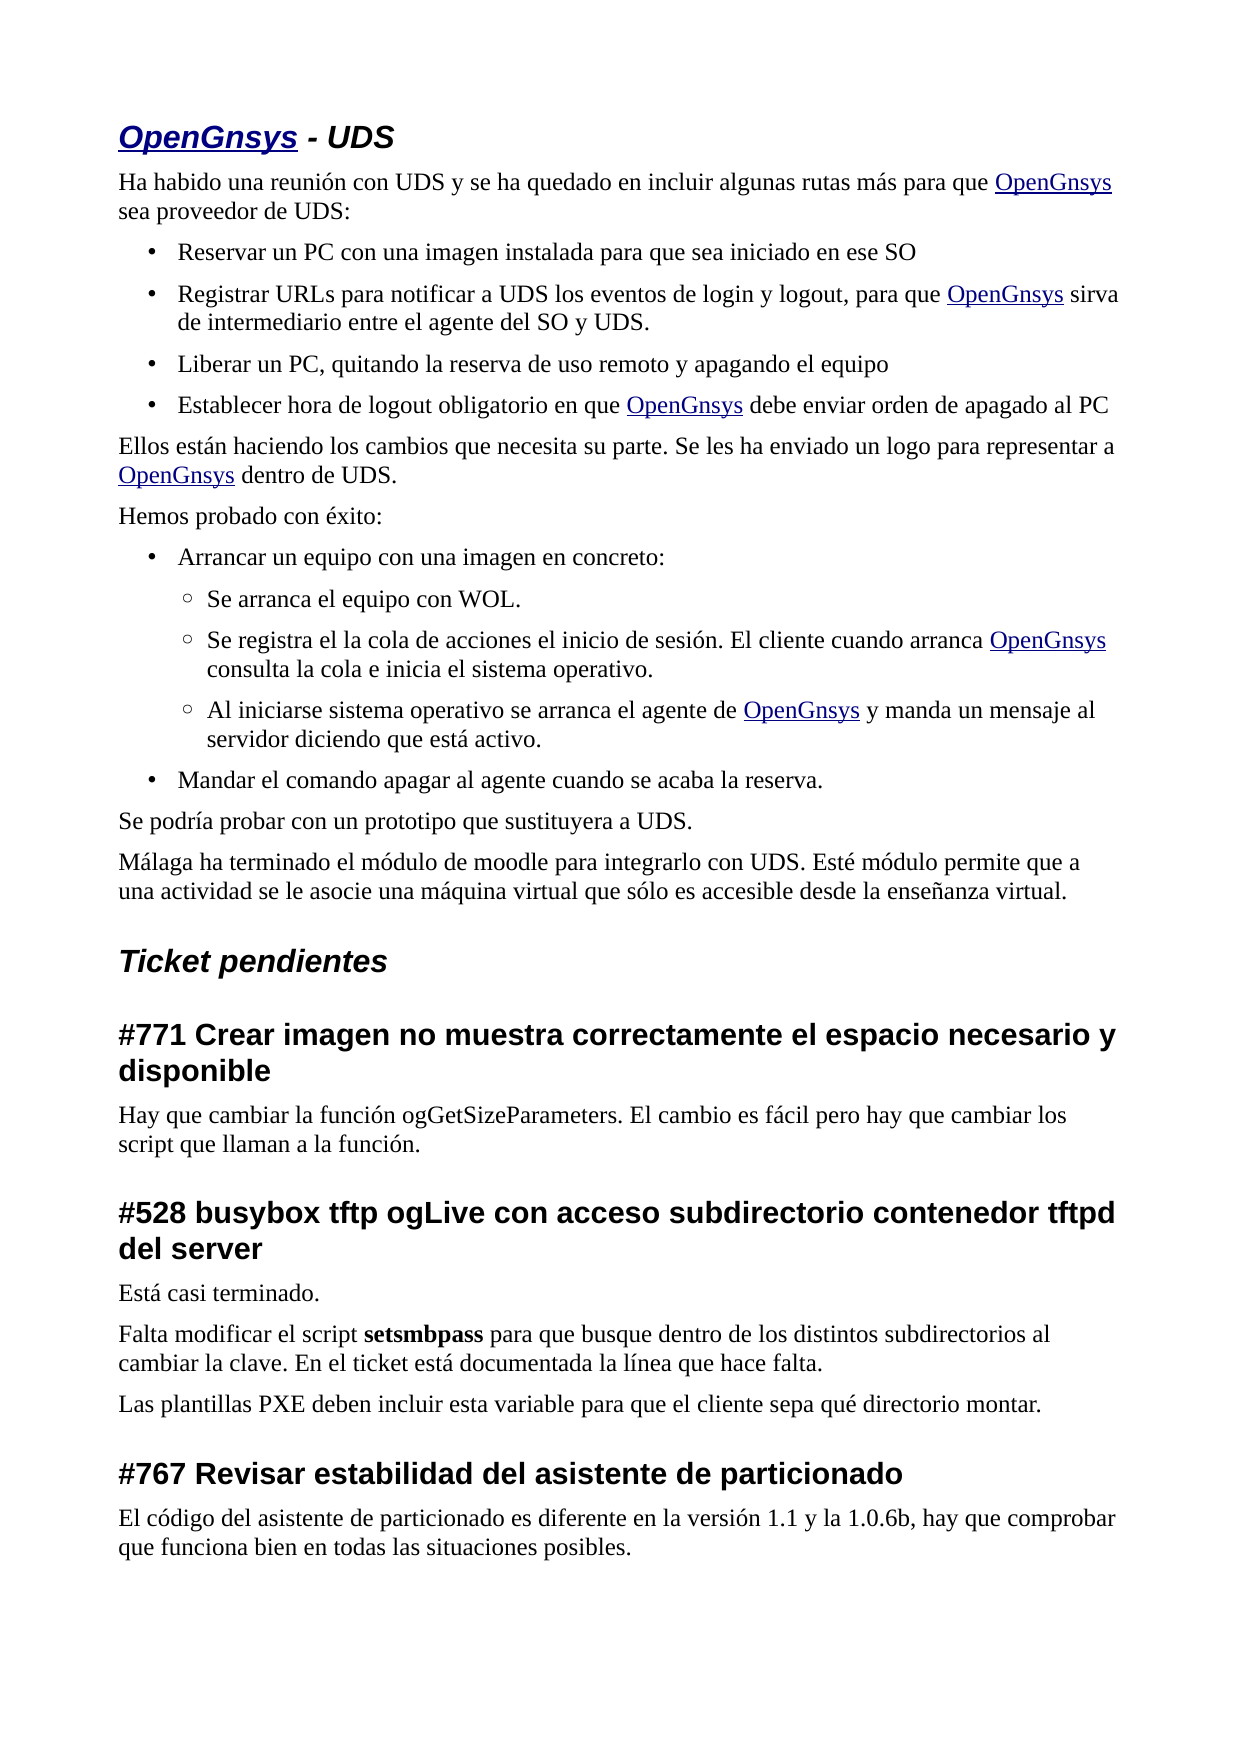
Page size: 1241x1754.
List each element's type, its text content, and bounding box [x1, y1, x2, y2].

list Reservar un PC con una imagen instalada para que sea iniciado en ese SO [148, 237, 1122, 266]
text Se podría probar con un prototipo que sustituyera a UDS. [118, 806, 1122, 835]
subtitle OpenGnsys - UDS [118, 118, 1122, 155]
subtitle #528 busybox tftp ogLive con acceso subdirectorio contenedor tftpd del server [118, 1195, 1122, 1266]
text Ellos están haciendo los cambios que necesita su parte. Se les ha enviado un logo para representar a OpenGnsys dentro de UDS. [118, 431, 1122, 489]
text El código del asistente de particionado es diferente en la versión 1.1 y la 1.0.6b, hay que comprobar que funciona bien en todas las situaciones posibles. [118, 1503, 1122, 1561]
list Liberar un PC, quitando la reserva de uso remoto y apagando el equipo [148, 349, 1122, 377]
subtitle Ticket pendientes [118, 942, 1122, 979]
list Mandar el comando apagar al agente cuando se acaba la reserva. [148, 765, 1122, 794]
text Málaga ha terminado el módulo de moodle para integrarlo con UDS. Esté módulo permite que a una actividad se le asocie una máquina virtual que sólo es accesible desde la enseñanza virtual. [118, 847, 1122, 905]
text Falta modificar el script setsmbpass para que busque dentro de los distintos subdirectorios al cambiar la clave. En el ticket está documentada la línea que hace falta. [118, 1319, 1122, 1377]
list Registrar URLs para notificar a UDS los eventos de login y logout, para que OpenGnsys sirva de intermediario entre el agente del SO y UDS. [148, 279, 1122, 336]
subtitle #771 Crear imagen no muestra correctamente el espacio necesario y disponible [118, 1017, 1122, 1087]
list Se registra el la cola de acciones el inicio de sesión. El cliente cuando arranca OpenGnsys consulta la cola e inicia el sistema operativo. [177, 625, 1122, 682]
list Al iniciarse sistema operativo se arranca el agente de OpenGnsys y manda un mensaje al servidor diciendo que está activo. [177, 695, 1122, 752]
text Hay que cambiar la función ogGetSizeParameters. El cambio es fácil pero hay que cambiar los script que llaman a la función. [118, 1100, 1122, 1157]
list Se arranca el equipo con WOL. [177, 584, 1122, 612]
text Hemos probado con éxito: [118, 501, 1122, 530]
text Las plantillas PXE deben incluir esta variable para que el cliente sepa qué directorio montar. [118, 1389, 1122, 1418]
text Está casi terminado. [118, 1278, 1122, 1307]
list Arrancar un equipo con una imagen en concreto: [148, 542, 1122, 571]
subtitle #767 Revisar estabilidad del asistente de particionado [118, 1456, 1122, 1491]
list Establecer hora de logout obligatorio en que OpenGnsys debe enviar orden de apagado al PC [148, 390, 1122, 419]
text Ha habido una reunión con UDS y se ha quedado en incluir algunas rutas más para que OpenGnsys sea proveedor de UDS: [118, 167, 1122, 225]
